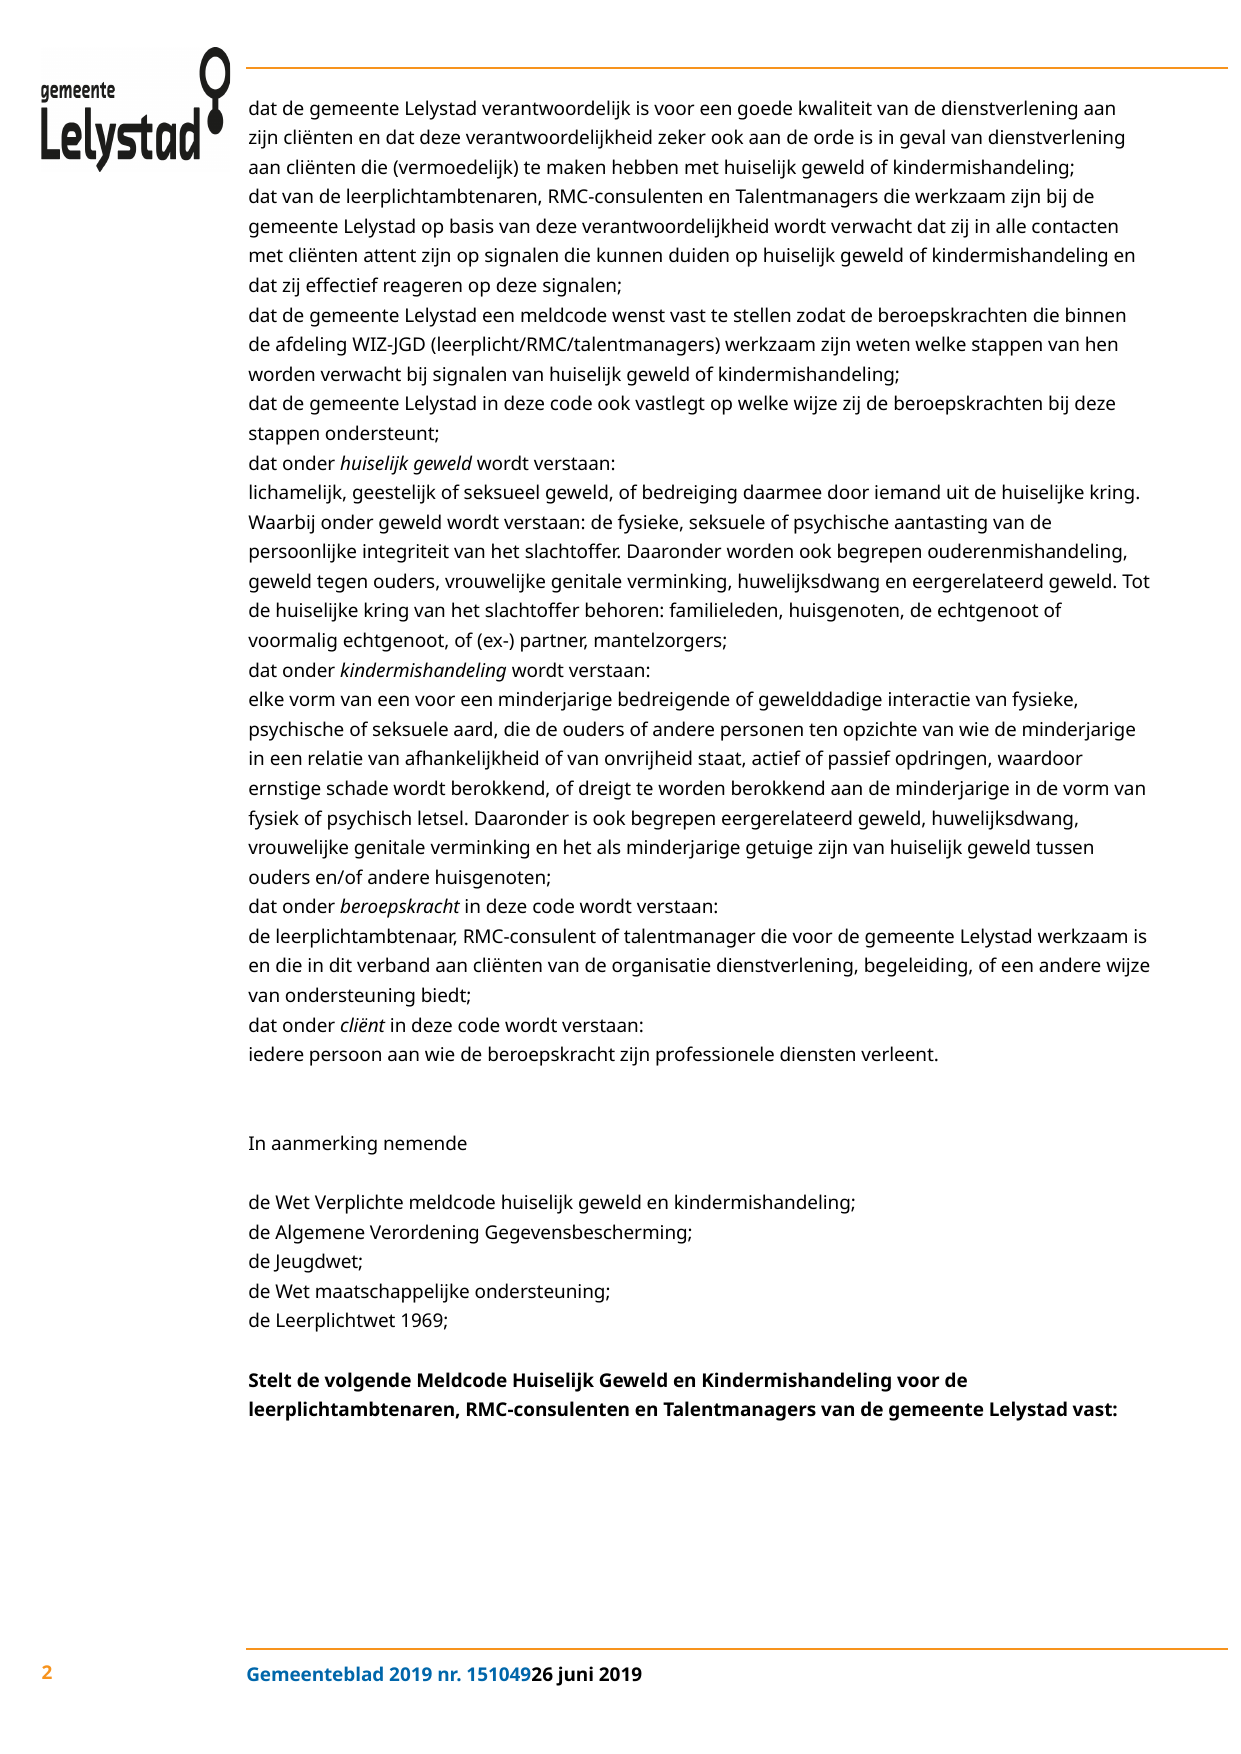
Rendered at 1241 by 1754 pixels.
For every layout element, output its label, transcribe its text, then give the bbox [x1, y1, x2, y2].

text elke vorm van een voor een minderjarige bedrei­gende of gewelddadige interactie van fysieke, psychische of seksuele aard, die de ouders of andere personen ten opzichte van wie de minderjarige in een relatie van afhankelijkheid of van onvrijheid staat, actief of passief opdringen, waardoor ernstige schade wordt berokkend, of dreigt te worden berokkend aan de minderjarige in de vorm van fysiek of psychisch letsel. Daaronder is ook begrepen eergerelateerd geweld, huwelijksdwang, vrouwelijke genitale verminking en het als minderjarige getuige zijn van huiselijk geweld tussen ouders en/of andere huisgenoten; [248, 686, 1152, 890]
text dat de gemeente Lelystad in deze code ook vastlegt op welke wijze zij de beroepskrachten bij deze stappen ondersteunt; [248, 391, 1152, 446]
text lichamelijk, geestelijk of seksueel geweld, of bedreiging daarmee door iemand uit de huiselijke kring. Waarbij onder geweld wordt verstaan: de fysieke, seksuele of psychische aantasting van de persoonlijke integriteit van het slachtoffer. Daaronder worden ook begrepen ouderenmishandeling, geweld tegen ouders, vrouwelijke genitale verminking, huwelijksdwang en eergerelateerd geweld. Tot de huiselijke kring van het slachtoffer behoren: familieleden, huisgenoten, de echtgenoot of voormalig echtgenoot, of (ex-) partner, mantelzorgers; [248, 479, 1152, 653]
text In aanmerking nemende [248, 1130, 1152, 1156]
text de Wet Verplichte meldcode huiselijk geweld en kindermishandeling; [248, 1189, 1152, 1215]
text Stelt de volgende Meldcode Huiselijk Geweld en Kindermishandeling voor de leerplichtambtenaren, RMC-consulenten en Talentmanagers van de gemeente Lelystad vast: [248, 1367, 1152, 1422]
text dat onder kindermishandeling wordt verstaan: [248, 657, 1152, 683]
text de leerplichtambtenaar, RMC-consulent of talentmanager die voor de gemeente Lelystad werkzaam is en die in dit verband aan cliënten van de organisatie dienstverlening, begeleiding, of een andere wijze van ondersteu­ning biedt; [248, 923, 1152, 1008]
text iedere persoon aan wie de beroepskracht zijn professionele diensten verleent. [248, 1041, 1152, 1067]
text dat onder beroepskracht in deze code wordt verstaan: [248, 893, 1152, 919]
text dat de gemeente Lelystad een meldcode wenst vast te stellen zodat de beroepskrachten die binnen de afdeling WIZ-JGD (leerplicht/RMC/talentmanagers) werkzaam zijn weten welke stappen van hen worden verwacht bij signalen van huiselijk geweld of kindermishandeling; [248, 302, 1152, 387]
text dat onder huiselijk geweld wordt verstaan: [248, 450, 1152, 476]
text dat van de leerplichtambtenaren, RMC-consulenten en Talentmanagers die werkzaam zijn bij de gemeente Lelystad op basis van deze verantwoordelijkheid wordt verwacht dat zij in alle contacten met cliënten attent zijn op signalen die kunnen duiden op huiselijk geweld of kindermishandeling en dat zij effectief reageren op deze signalen; [248, 183, 1152, 298]
picture [41, 47, 231, 172]
text de Wet maatschappelijke ondersteuning; [248, 1278, 1152, 1304]
text de Algemene Verordening Gegevensbescherming; [248, 1219, 1152, 1245]
text de Leerplichtwet 1969; [248, 1308, 1152, 1333]
text dat de gemeente Lelystad verantwoordelijk is voor een goede kwaliteit van de dienstverlening aan zijn cliënten en dat deze verantwoordelijkheid zeker ook aan de orde is in geval van dienstverlening aan cliënten die (vermoedelijk) te maken hebben met huiselijk geweld of kindermishandeling; [248, 95, 1152, 180]
text de Jeugdwet; [248, 1248, 1152, 1274]
text dat onder cliënt in deze code wordt verstaan: [248, 1012, 1152, 1038]
